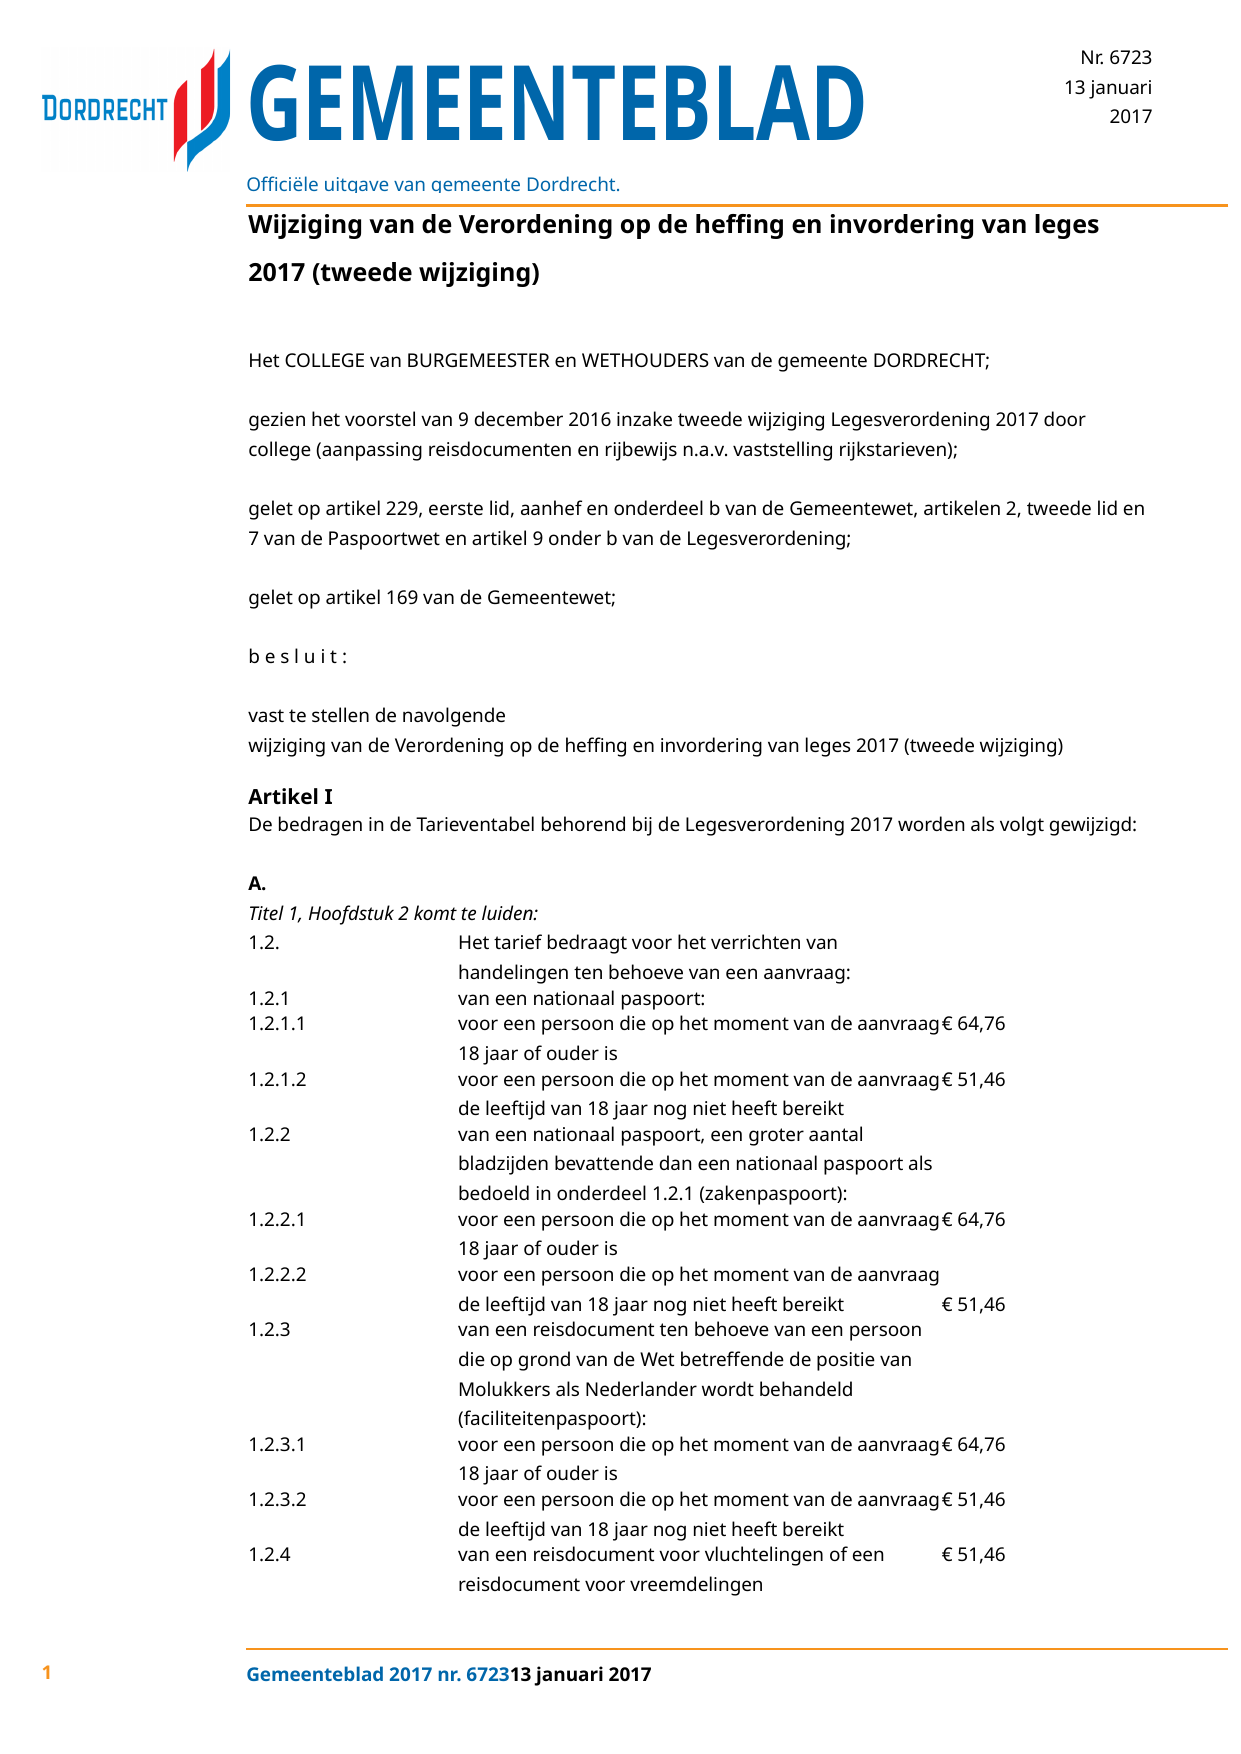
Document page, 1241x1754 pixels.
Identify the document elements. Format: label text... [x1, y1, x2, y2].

table_cell [942, 1317, 1152, 1431]
table_cell voor een persoon die op het moment van de aanvraag de leeftijd van 18 jaar nog niet heeft bereikt [458, 1486, 942, 1542]
table_cell 1.2.4 [248, 1542, 458, 1597]
table_cell € 51,46 [942, 1542, 1152, 1597]
table_cell [942, 1121, 1152, 1206]
table_header [942, 929, 1152, 985]
table_cell € 51,46 [942, 1486, 1152, 1542]
table_cell 1.2.2.1 [248, 1206, 458, 1261]
table_cell € 51,46 [942, 1066, 1152, 1121]
table_cell van een reisdocument ten behoeve van een persoon die op grond van de Wet betreffende de positie van Molukkers als Nederlander wordt behandeld (faciliteitenpaspoort): [458, 1317, 942, 1431]
text A. [248, 870, 1152, 896]
table_cell voor een persoon die op het moment van de aanvraag 18 jaar of ouder is [458, 1431, 942, 1486]
text vast te stellen de navolgende [248, 702, 1152, 728]
table_cell van een nationaal paspoort: [458, 985, 942, 1010]
table_header 1.2. [248, 929, 458, 985]
table_cell 1.2.1.2 [248, 1066, 458, 1121]
table_cell van een reisdocument voor vluchtelingen of een reisdocument voor vreemdelingen [458, 1542, 942, 1597]
table_cell voor een persoon die op het moment van de aanvraag 18 jaar of ouder is [458, 1206, 942, 1261]
text De bedragen in de Tarieventabel behorend bij de Legesverordening 2017 worden als volgt gewijzigd: [248, 811, 1152, 837]
text gelet op artikel 169 van de Gemeentewet; [248, 584, 1152, 610]
table_cell 1.2.3.2 [248, 1486, 458, 1542]
table_cell 1.2.2 [248, 1121, 458, 1206]
text Het COLLEGE van BURGEMEESTER en WETHOUDERS van de gemeente DORDRECHT; [248, 347, 1152, 373]
table_cell € 51,46 [942, 1261, 1152, 1317]
text gezien het voorstel van 9 december 2016 inzake tweede wijziging Legesverordening 2017 door college (aanpassing reisdocumenten en rijbewijs n.a.v. vaststelling rijkstarieven); [248, 407, 1152, 462]
text b e s l u i t : [248, 643, 1152, 669]
table_cell voor een persoon die op het moment van de aanvraag de leeftijd van 18 jaar nog niet heeft bereikt [458, 1066, 942, 1121]
table_cell 1.2.3 [248, 1317, 458, 1431]
table_cell voor een persoon die op het moment van de aanvraag de leeftijd van 18 jaar nog niet heeft bereikt [458, 1261, 942, 1317]
table_cell 1.2.3.1 [248, 1431, 458, 1486]
table_cell [942, 985, 1152, 1010]
text Wijziging van de Verordening op de heffing en invordering van leges 2017 (tweede wijziging) [248, 207, 1152, 288]
table_cell € 64,76 [942, 1010, 1152, 1066]
picture [41, 47, 231, 172]
table_header Het tarief bedraagt voor het verrichten van handelingen ten behoeve van een aanvraag: [458, 929, 942, 985]
text gelet op artikel 229, eerste lid, aanhef en onderdeel b van de Gemeentewet, artikelen 2, tweede lid en 7 van de Paspoortwet en artikel 9 onder b van de Legesverordening; [248, 495, 1152, 551]
table_cell voor een persoon die op het moment van de aanvraag 18 jaar of ouder is [458, 1010, 942, 1066]
text Titel 1, Hoofdstuk 2 komt te luiden: [248, 900, 1152, 925]
table_cell € 64,76 [942, 1431, 1152, 1486]
table_cell 1.2.1.1 [248, 1010, 458, 1066]
table_cell 1.2.2.2 [248, 1261, 458, 1317]
table_cell € 64,76 [942, 1206, 1152, 1261]
table_cell 1.2.1 [248, 985, 458, 1010]
table_cell van een nationaal paspoort, een groter aantal bladzijden bevattende dan een nationaal paspoort als bedoeld in onderdeel 1.2.1 (zakenpaspoort): [458, 1121, 942, 1206]
text Artikel I [248, 782, 1152, 811]
text wijziging van de Verordening op de heffing en invordering van leges 2017 (tweede wijziging) [248, 732, 1152, 758]
